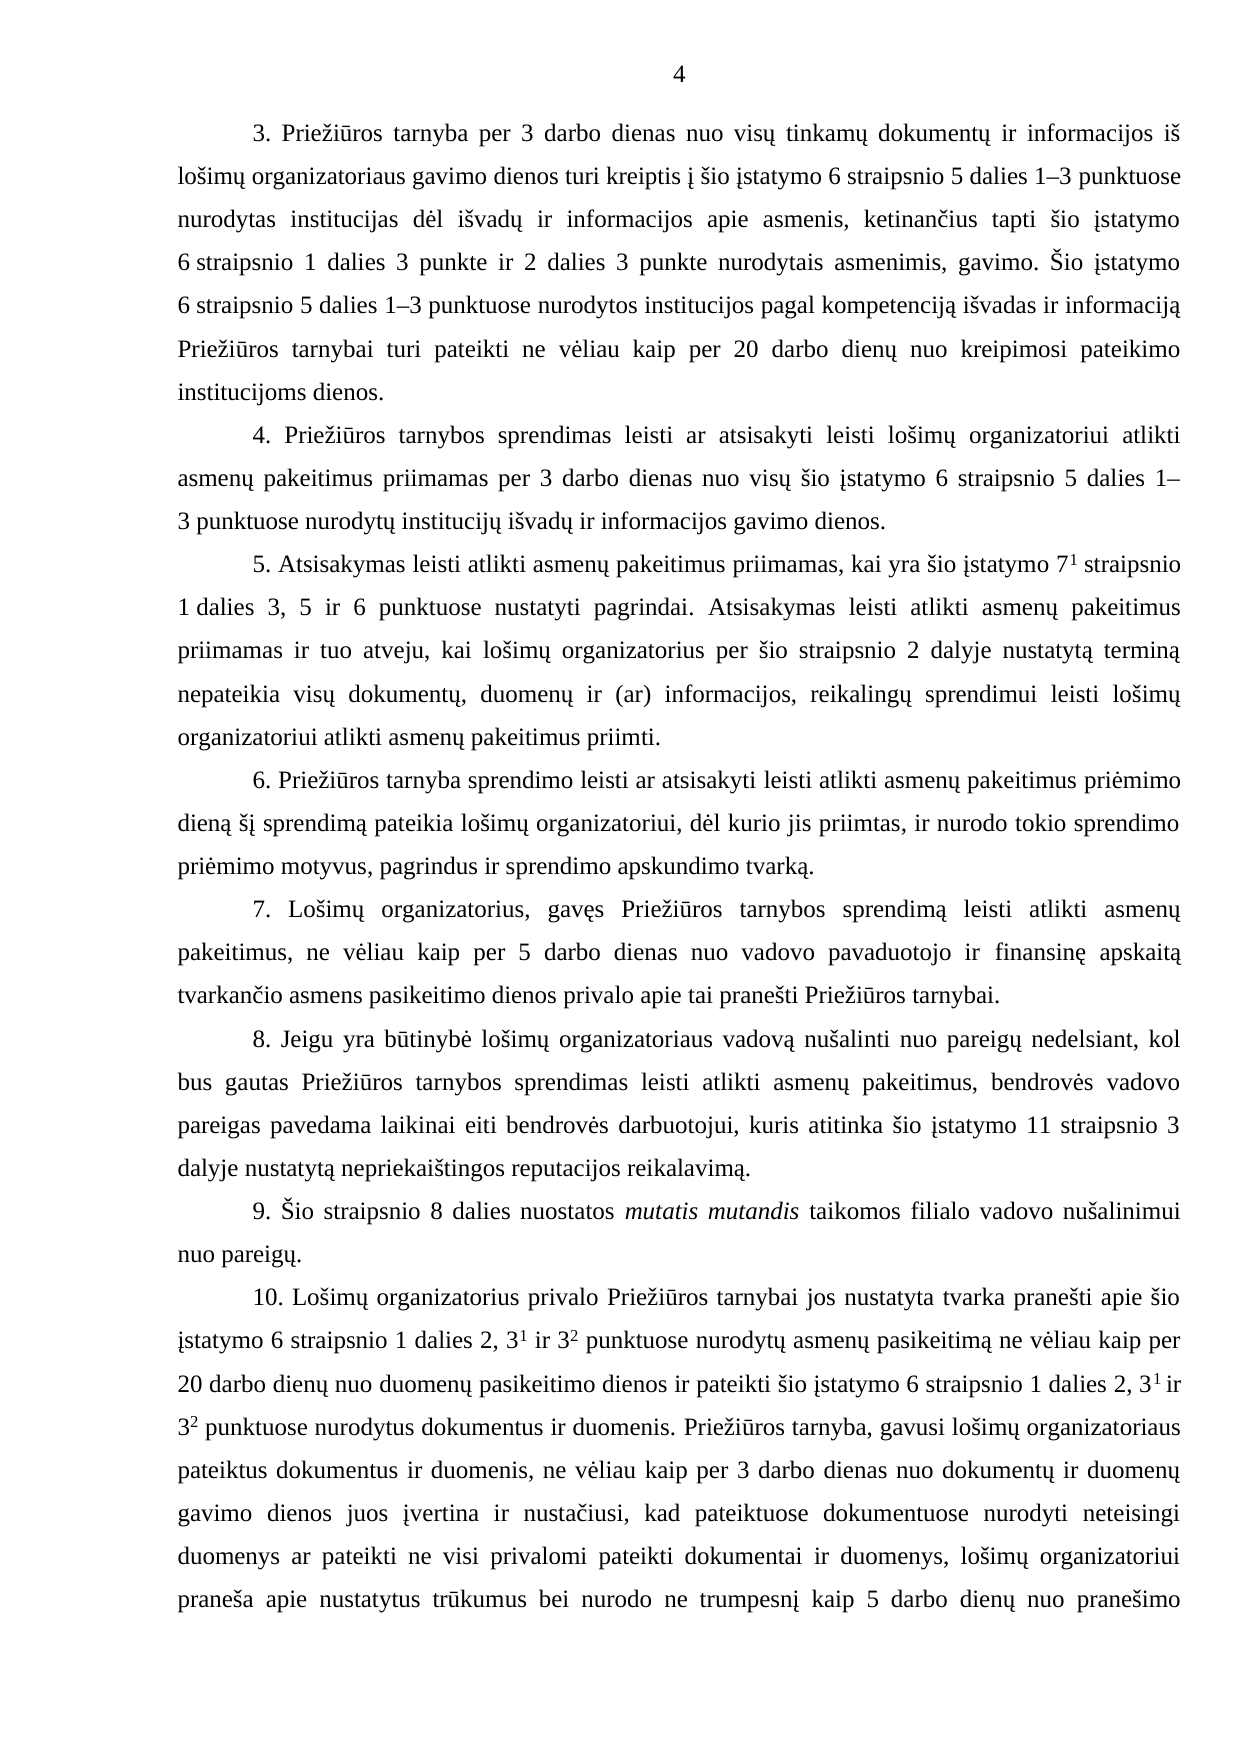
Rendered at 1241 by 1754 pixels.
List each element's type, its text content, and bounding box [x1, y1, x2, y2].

text 10. Lošimų organizatorius privalo Priežiūros tarnybai jos nustatyta tvarka pranešti apie šio įstatymo 6 straipsnio 1 dalies 2, 31 ir 32 punktuose nurodytų asmenų pasikeitimą ne vėliau kaip per 20 darbo dienų nuo duomenų pasikeitimo dienos ir pateikti šio įstatymo 6 straipsnio 1 dalies 2, 31 ir 32 punktuose nurodytus dokumentus ir duomenis. Priežiūros tarnyba, gavusi lošimų organizatoriaus pateiktus dokumentus ir duomenis, ne vėliau kaip per 3 darbo dienas nuo dokumentų ir duomenų gavimo dienos juos įvertina ir nustačiusi, kad pateiktuose dokumentuose nurodyti neteisingi duomenys ar pateikti ne visi privalomi pateikti dokumentai ir duomenys, lošimų organizatoriui praneša apie nustatytus trūkumus bei nurodo ne trumpesnį kaip 5 darbo dienų nuo pranešimo [177, 1282, 1181, 1613]
text 7. Lošimų organizatorius, gavęs Priežiūros tarnybos sprendimą leisti atlikti asmenų pakeitimus, ne vėliau kaip per 5 darbo dienas nuo vadovo pavaduotojo ir finansinę apskaitą tvarkančio asmens pasikeitimo dienos privalo apie tai pranešti Priežiūros tarnybai. [177, 894, 1181, 1009]
text 4. Priežiūros tarnybos sprendimas leisti ar atsisakyti leisti lošimų organizatoriui atlikti asmenų pakeitimus priimamas per 3 darbo dienas nuo visų šio įstatymo 6 straipsnio 5 dalies 1–3 punktuose nurodytų institucijų išvadų ir informacijos gavimo dienos. [177, 420, 1181, 535]
text 3. Priežiūros tarnyba per 3 darbo dienas nuo visų tinkamų dokumentų ir informacijos iš lošimų organizatoriaus gavimo dienos turi kreiptis į šio įstatymo 6 straipsnio 5 dalies 1–3 punktuose nurodytas institucijas dėl išvadų ir informacijos apie asmenis, ketinančius tapti šio įstatymo 6 straipsnio 1 dalies 3 punkte ir 2 dalies 3 punkte nurodytais asmenimis, gavimo. Šio įstatymo 6 straipsnio 5 dalies 1–3 punktuose nurodytos institucijos pagal kompetenciją išvadas ir informaciją Priežiūros tarnybai turi pateikti ne vėliau kaip per 20 darbo dienų nuo kreipimosi pateikimo institucijoms dienos. [177, 118, 1181, 406]
text 5. Atsisakymas leisti atlikti asmenų pakeitimus priimamas, kai yra šio įstatymo 71 straipsnio 1 dalies 3, 5 ir 6 punktuose nustatyti pagrindai. Atsisakymas leisti atlikti asmenų pakeitimus priimamas ir tuo atveju, kai lošimų organizatorius per šio straipsnio 2 dalyje nustatytą terminą nepateikia visų dokumentų, duomenų ir (ar) informacijos, reikalingų sprendimui leisti lošimų organizatoriui atlikti asmenų pakeitimus priimti. [177, 549, 1181, 751]
text 8. Jeigu yra būtinybė lošimų organizatoriaus vadovą nušalinti nuo pareigų nedelsiant, kol bus gautas Priežiūros tarnybos sprendimas leisti atlikti asmenų pakeitimus, bendrovės vadovo pareigas pavedama laikinai eiti bendrovės darbuotojui, kuris atitinka šio įstatymo 11 straipsnio 3 dalyje nustatytą nepriekaištingos reputacijos reikalavimą. [177, 1024, 1181, 1182]
text 6. Priežiūros tarnyba sprendimo leisti ar atsisakyti leisti atlikti asmenų pakeitimus priėmimo dieną šį sprendimą pateikia lošimų organizatoriui, dėl kurio jis priimtas, ir nurodo tokio sprendimo priėmimo motyvus, pagrindus ir sprendimo apskundimo tvarką. [177, 765, 1181, 880]
text 9. Šio straipsnio 8 dalies nuostatos mutatis mutandis taikomos filialo vadovo nušalinimui nuo pareigų. [177, 1196, 1181, 1268]
